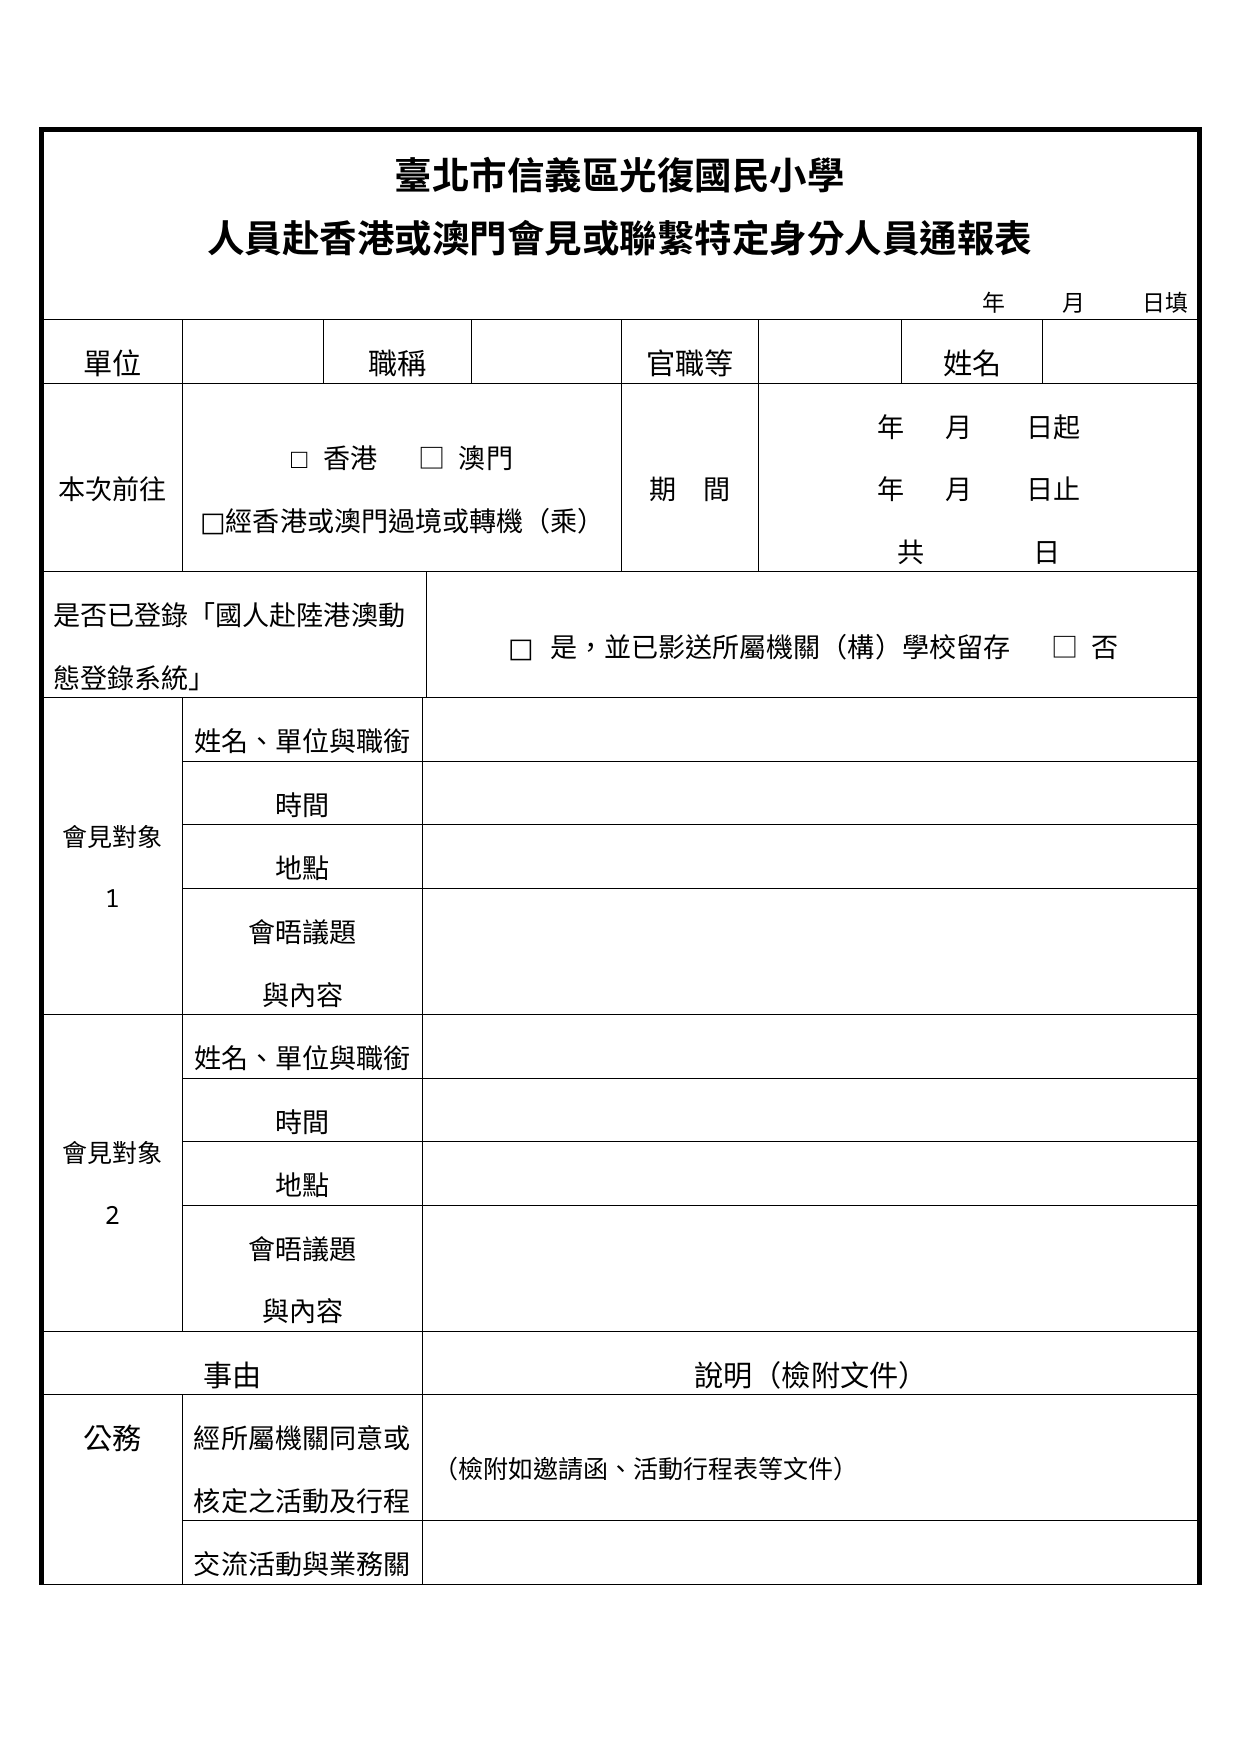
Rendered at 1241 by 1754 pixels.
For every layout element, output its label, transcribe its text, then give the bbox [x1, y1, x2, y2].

table_cell [423, 825, 1197, 888]
table_cell 是否已登錄「國人赴陸港澳動態登錄系統」 [44, 572, 426, 697]
table_cell 職稱 [324, 320, 471, 383]
table_cell 地點 [183, 825, 422, 888]
table_cell [423, 698, 1197, 761]
table_cell [423, 1015, 1197, 1077]
table_cell 年 月 日起 年 月 日止 共 日 [759, 384, 1197, 571]
table_cell [423, 1079, 1197, 1141]
table_cell 經所屬機關同意或核定之活動及行程 [183, 1395, 422, 1520]
table_cell 姓名 [902, 320, 1042, 383]
table_cell 時間 [183, 762, 422, 824]
table_cell [423, 762, 1197, 824]
table_cell 時間 [183, 1079, 422, 1141]
table_cell 姓名、單位與職銜 [183, 1015, 422, 1077]
table_cell 地點 [183, 1142, 422, 1204]
table_cell 單位 [44, 320, 182, 383]
table_cell [183, 320, 323, 383]
table_cell 本次前往 [44, 384, 182, 571]
table_cell 姓名、單位與職銜 [183, 698, 422, 761]
table_cell 公務 [44, 1395, 182, 1584]
table_cell 會見對象2 [44, 1015, 182, 1331]
table_cell [423, 1142, 1197, 1204]
table_cell [1043, 320, 1197, 383]
table_cell 會晤議題 與內容 [183, 889, 422, 1014]
table_cell □ 香港 □ 澳門 □經香港或澳門過境或轉機（乘） [183, 384, 621, 571]
table_cell 事由 [44, 1332, 422, 1394]
table_cell 會晤議題 與內容 [183, 1206, 422, 1331]
table_header 臺北市信義區光復國民小學 人員赴香港或澳門會見或聯繫特定身分人員通報表 年 月 日填 [44, 132, 1197, 319]
table_cell 說明（檢附文件） [423, 1332, 1197, 1394]
table_cell 官職等 [622, 320, 758, 383]
table_cell 交流活動與業務關 [183, 1521, 422, 1584]
table_cell [472, 320, 621, 383]
table_cell [423, 1206, 1197, 1331]
table_cell [759, 320, 901, 383]
table_cell □ 是，並已影送所屬機關（構）學校留存 □ 否 [427, 572, 1197, 697]
table_cell 期 間 [622, 384, 758, 571]
table_cell [423, 889, 1197, 1014]
table_cell （檢附如邀請函、活動行程表等文件） [423, 1395, 1197, 1520]
table_cell 會見對象1 [44, 698, 182, 1014]
table_cell [423, 1521, 1197, 1584]
